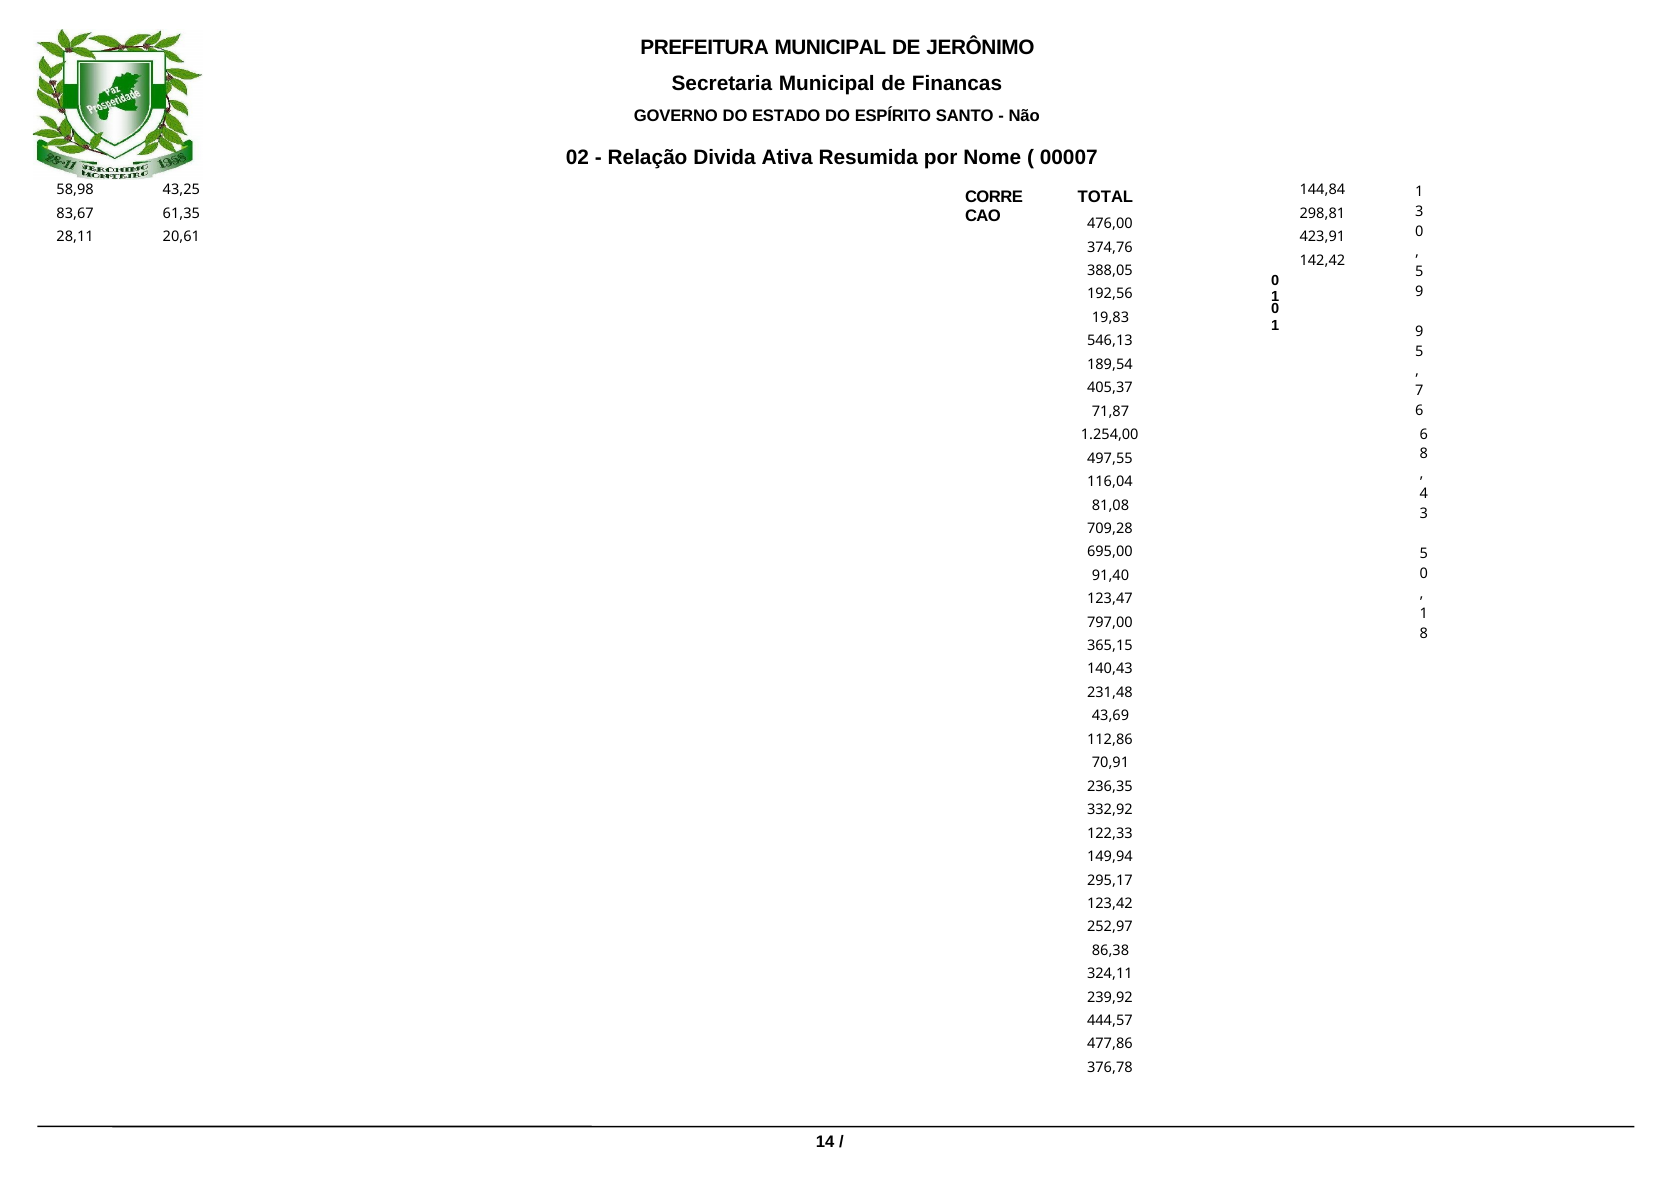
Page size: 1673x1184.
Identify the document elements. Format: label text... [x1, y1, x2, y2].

text 83,67 61,35 [56, 203, 938, 222]
text 546,13 [1087, 330, 1249, 350]
text 324,11 [1087, 963, 1249, 983]
text 192,56 [1087, 283, 1249, 303]
text 189,54 [1087, 354, 1249, 373]
text 130,59 95,76 [1415, 181, 1423, 420]
text 112,86 [1087, 729, 1249, 748]
text 81,08 [1092, 494, 1249, 514]
text TOTAL [1077, 186, 1249, 206]
text 332,92 [1087, 799, 1249, 819]
text 236,35 [1087, 776, 1249, 795]
text 1.254,00 [1081, 424, 1249, 444]
text 239,92 [1087, 986, 1249, 1006]
subtitle CORRECAO [965, 186, 1026, 225]
text 86,38 [1092, 939, 1249, 959]
text 28,11 20,61 [56, 226, 938, 246]
text 298,81 [1299, 203, 1388, 222]
text 388,05 [1087, 260, 1249, 280]
text 116,04 [1087, 471, 1249, 491]
text 70,91 [1092, 752, 1249, 772]
text 295,17 [1087, 869, 1249, 889]
text 71,87 [1092, 401, 1249, 420]
text 797,00 [1087, 611, 1249, 631]
text 123,47 [1087, 588, 1249, 608]
text 374,76 [1087, 236, 1249, 256]
text 252,97 [1087, 916, 1249, 936]
text 68,43 50,18 [1419, 423, 1423, 494]
text 91,40 [1092, 564, 1249, 584]
text 444,57 [1087, 1010, 1249, 1030]
text 58,98 43,25 [56, 179, 938, 199]
text 144,84 [1299, 179, 1388, 199]
text 376,78 [1087, 1057, 1249, 1077]
text 365,15 [1087, 635, 1249, 655]
text 476,00 [1087, 213, 1249, 233]
text 142,42 [1299, 249, 1388, 269]
text 122,33 [1087, 822, 1249, 842]
text 695,00 [1087, 541, 1249, 561]
text 497,55 [1087, 447, 1249, 467]
text 423,91 [1299, 226, 1388, 246]
text 231,48 [1087, 682, 1249, 702]
text 43,69 [1092, 705, 1249, 725]
text 140,43 [1087, 658, 1249, 678]
text 68,43 50,18 [1419, 496, 1423, 642]
text 709,28 [1087, 518, 1249, 538]
text 405,37 [1087, 377, 1249, 397]
text 123,42 [1087, 893, 1249, 913]
text 149,94 [1087, 846, 1249, 866]
text 477,86 [1087, 1033, 1249, 1053]
text 19,83 [1092, 307, 1249, 327]
